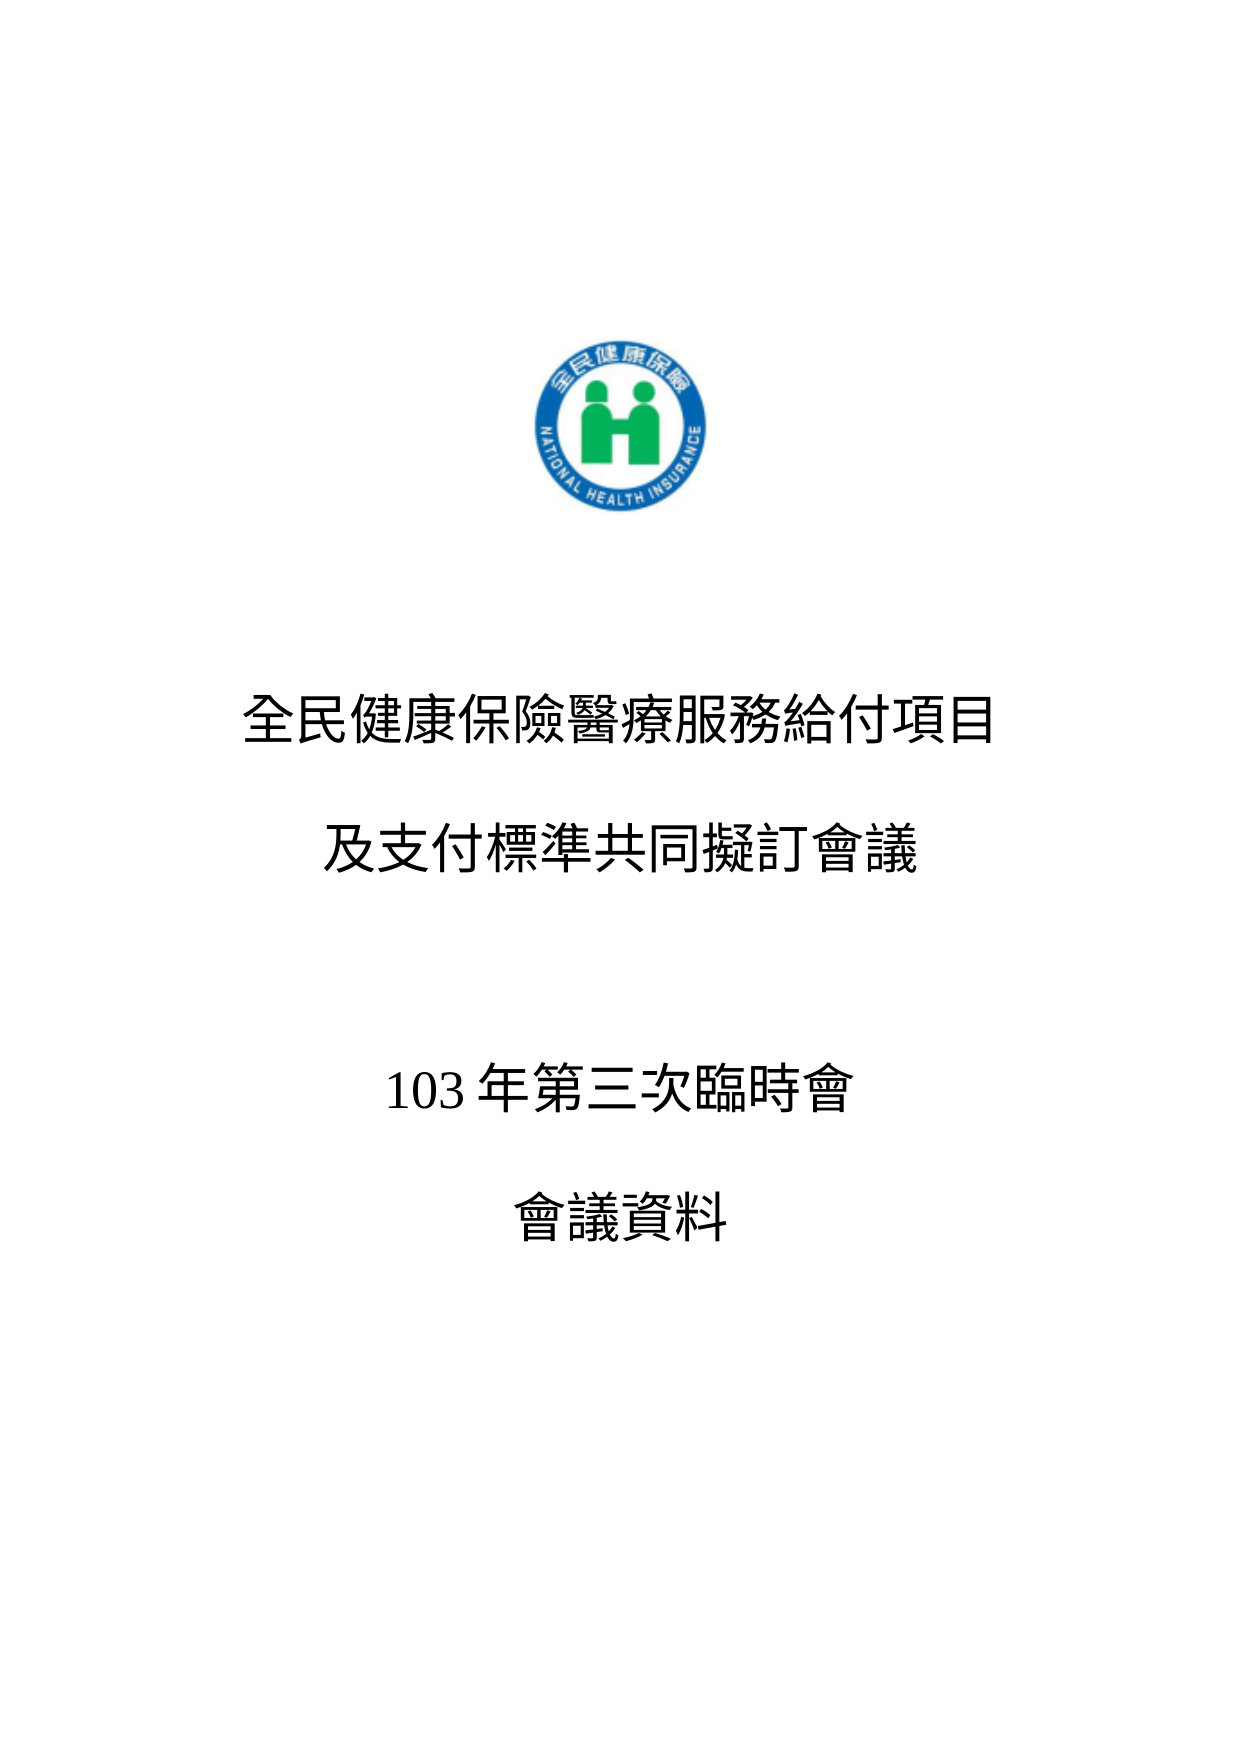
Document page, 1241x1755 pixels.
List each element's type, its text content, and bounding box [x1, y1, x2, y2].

text 全民健康保險醫療服務給付項目 [118, 677, 1122, 755]
text 會議資料 [118, 1174, 1122, 1253]
text 103年第三次臨時會 [118, 1046, 1122, 1124]
text 及支付標準共同擬訂會議 [118, 805, 1122, 884]
